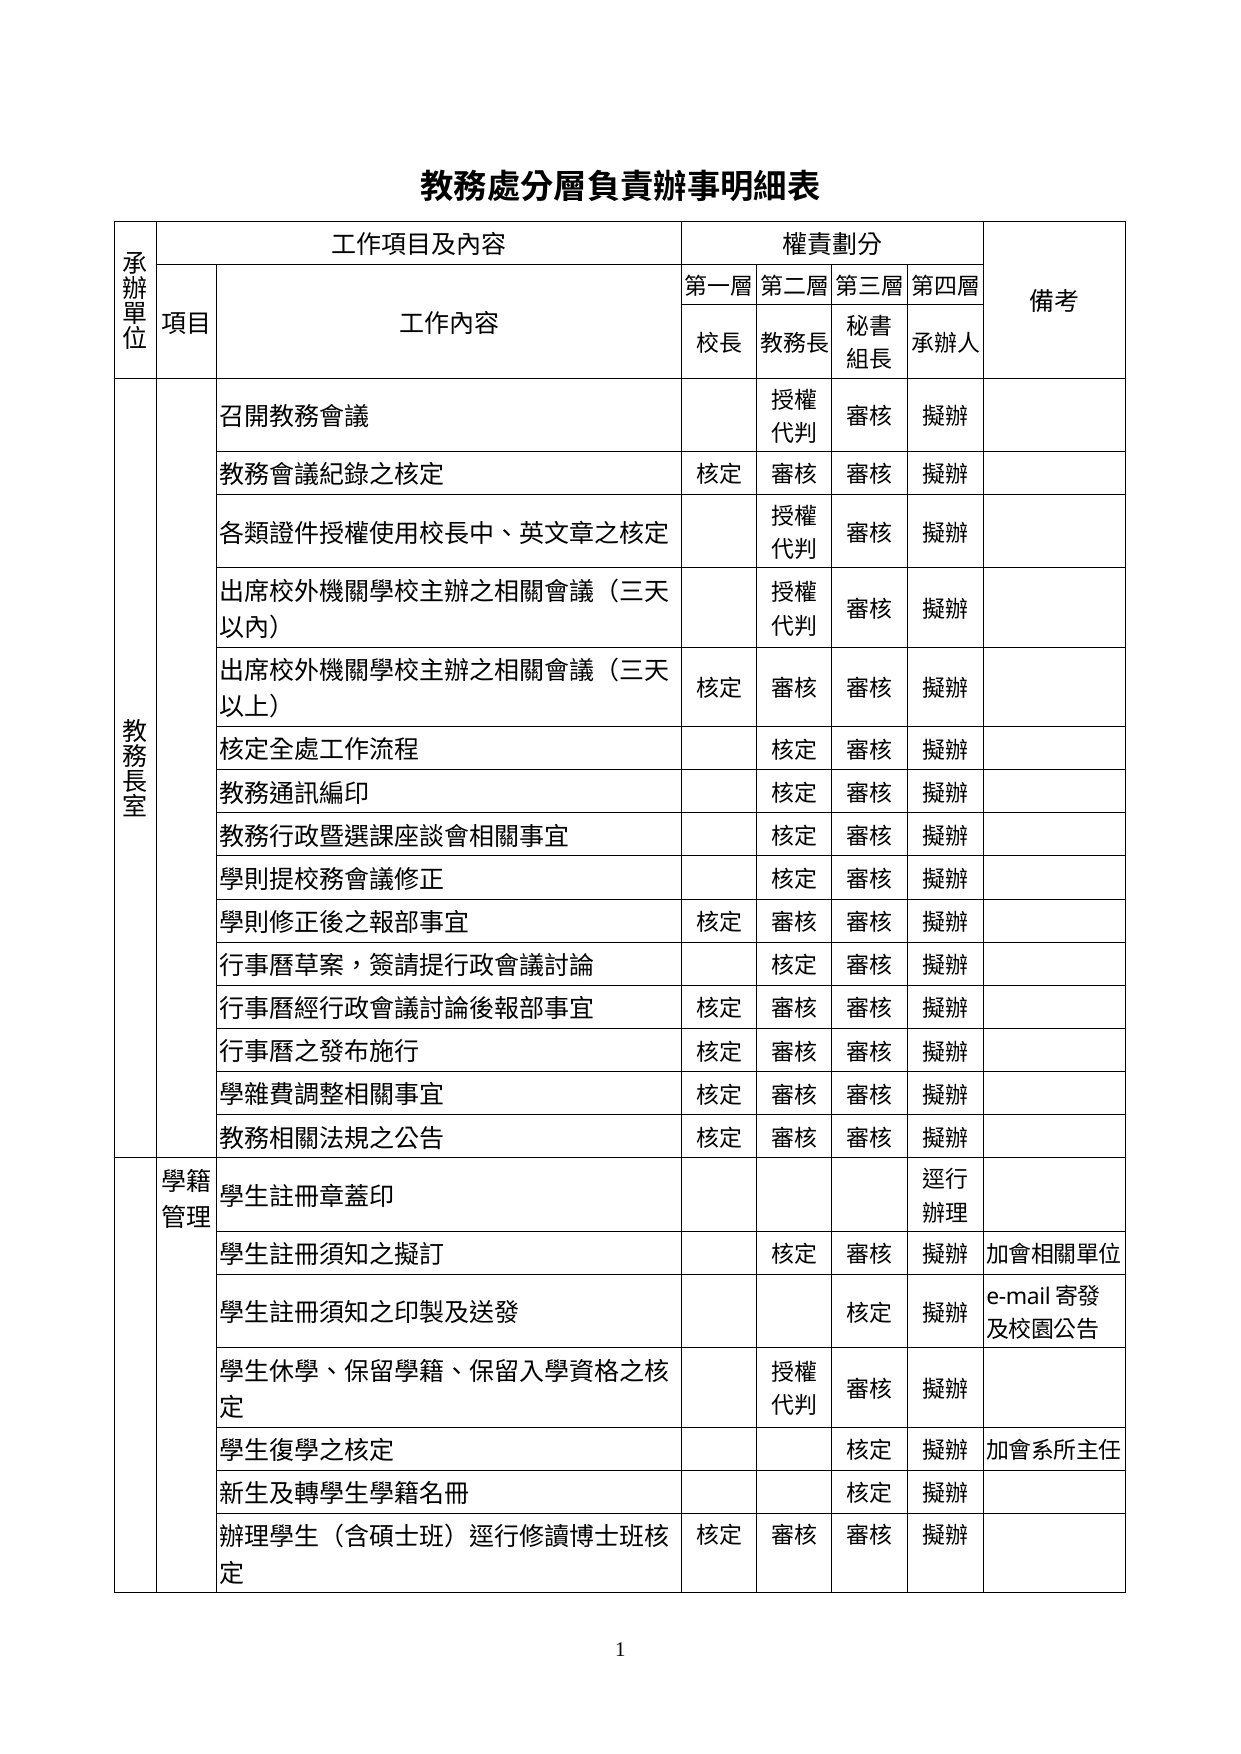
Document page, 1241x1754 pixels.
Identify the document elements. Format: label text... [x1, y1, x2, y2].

table_cell 授權 代判 [757, 568, 831, 647]
table_cell 擬辦 [908, 1428, 983, 1470]
table_cell 學生註冊章蓋印 [217, 1158, 681, 1231]
table_cell [682, 943, 756, 985]
table_cell 審核 [832, 986, 907, 1028]
table_cell 秘書 組長 [832, 305, 907, 377]
table_cell 第二層 [757, 265, 831, 304]
table_cell 審核 [832, 1232, 907, 1274]
table_cell 核定 [757, 943, 831, 985]
table_cell 教務長 [757, 305, 831, 377]
table_cell 審核 [832, 813, 907, 855]
table_cell 核定 [682, 1115, 756, 1157]
table_cell 擬辦 [908, 856, 983, 898]
table_cell 核定 [682, 1514, 756, 1592]
table_cell 擬辦 [908, 770, 983, 812]
table_cell [984, 1514, 1125, 1592]
table_cell [757, 1158, 831, 1231]
table_header 備考 [984, 222, 1125, 377]
table_cell [682, 813, 756, 855]
table_cell 審核 [832, 943, 907, 985]
table_cell 加會相關單位 [984, 1232, 1125, 1274]
table_cell [984, 1158, 1125, 1231]
table_cell 擬辦 [908, 1275, 983, 1347]
table_cell 擬辦 [908, 648, 983, 726]
table_cell 辦理學生（含碩士班）逕行修讀博士班核定 [217, 1514, 681, 1592]
table_cell [984, 943, 1125, 985]
table_cell 學生註冊須知之擬訂 [217, 1232, 681, 1274]
table_cell [984, 1348, 1125, 1427]
table_cell [984, 813, 1125, 855]
table_cell 行事曆之發布施行 [217, 1029, 681, 1071]
table_cell 核定 [682, 648, 756, 726]
table_cell 審核 [832, 1348, 907, 1427]
table_cell [682, 568, 756, 647]
table_cell 承辦人 [908, 305, 983, 377]
table_cell 審核 [832, 379, 907, 451]
table_cell 審核 [832, 856, 907, 898]
table_cell [984, 379, 1125, 451]
table_cell 授權 代判 [757, 379, 831, 451]
table_cell 審核 [832, 568, 907, 647]
table_cell 第一層 [682, 265, 756, 304]
table_cell 擬辦 [908, 1232, 983, 1274]
table_cell [757, 1428, 831, 1470]
table_cell 教務長室 [115, 379, 156, 1157]
table_cell 第三層 [832, 265, 907, 304]
table_cell 出席校外機關學校主辦之相關會議（三天以上） [217, 648, 681, 726]
table_cell 擬辦 [908, 1115, 983, 1157]
table_header 權責劃分 [682, 222, 983, 264]
table_cell 教務會議紀錄之核定 [217, 452, 681, 494]
table_cell [682, 1158, 756, 1231]
table_cell 行事曆草案，簽請提行政會議討論 [217, 943, 681, 985]
table_cell 核定 [832, 1428, 907, 1470]
table_cell 核定 [682, 452, 756, 494]
table_cell 擬辦 [908, 1029, 983, 1071]
table_cell 學生註冊須知之印製及送發 [217, 1275, 681, 1347]
table_cell 審核 [832, 1072, 907, 1114]
table_cell [984, 452, 1125, 494]
table_cell [157, 379, 216, 1157]
table_cell [984, 900, 1125, 942]
table_header 工作項目及內容 [157, 222, 681, 264]
table_cell 加會系所主任 [984, 1428, 1125, 1470]
table_cell 核定 [682, 986, 756, 1028]
table_cell 教務行政暨選課座談會相關事宜 [217, 813, 681, 855]
table_cell 學則修正後之報部事宜 [217, 900, 681, 942]
table_cell 逕行 辦理 [908, 1158, 983, 1231]
table_cell 核定 [757, 727, 831, 769]
table_cell e-mail寄發及校園公告 [984, 1275, 1125, 1347]
table_cell 審核 [757, 1029, 831, 1071]
table_cell 核定 [757, 856, 831, 898]
table_cell [682, 1348, 756, 1427]
table_cell 行事曆經行政會議討論後報部事宜 [217, 986, 681, 1028]
table_cell [984, 1072, 1125, 1114]
table_cell [757, 1471, 831, 1513]
table_cell 審核 [757, 1514, 831, 1592]
table_cell 審核 [832, 727, 907, 769]
table_cell [832, 1158, 907, 1231]
table_cell 審核 [832, 1514, 907, 1592]
table_cell [984, 1471, 1125, 1513]
table_cell 核定 [757, 1232, 831, 1274]
table_cell 擬辦 [908, 379, 983, 451]
table_cell 擬辦 [908, 452, 983, 494]
table_cell 第四層 [908, 265, 983, 304]
table_cell [682, 1232, 756, 1274]
table_cell [682, 495, 756, 567]
table_cell 審核 [832, 648, 907, 726]
table_cell 核定全處工作流程 [217, 727, 681, 769]
table_header 承辦單位 [115, 222, 156, 377]
table_cell 學雜費調整相關事宜 [217, 1072, 681, 1114]
table_cell 學生復學之核定 [217, 1428, 681, 1470]
table_cell 學籍管理 [157, 1158, 216, 1592]
table_cell 擬辦 [908, 900, 983, 942]
table_cell 工作內容 [217, 265, 681, 377]
table_cell [682, 770, 756, 812]
table_cell 擬辦 [908, 1514, 983, 1592]
table_cell 擬辦 [908, 1072, 983, 1114]
table_cell 教務通訊編印 [217, 770, 681, 812]
table_cell 擬辦 [908, 943, 983, 985]
table_cell 學生休學、保留學籍、保留入學資格之核定 [217, 1348, 681, 1427]
table_cell [682, 727, 756, 769]
table_cell 審核 [757, 986, 831, 1028]
table_cell [984, 986, 1125, 1028]
table_cell 核定 [682, 1029, 756, 1071]
table_cell 校長 [682, 305, 756, 377]
table_cell 審核 [757, 452, 831, 494]
table_cell 出席校外機關學校主辦之相關會議（三天以內） [217, 568, 681, 647]
subtitle 教務處分層負責辦事明細表 [118, 160, 1122, 208]
table_cell 教務相關法規之公告 [217, 1115, 681, 1157]
table_cell 審核 [757, 648, 831, 726]
table_cell 召開教務會議 [217, 379, 681, 451]
table_cell 新生及轉學生學籍名冊 [217, 1471, 681, 1513]
table_cell 核定 [682, 1072, 756, 1114]
table_cell 擬辦 [908, 1348, 983, 1427]
table_cell [984, 495, 1125, 567]
table_cell [984, 648, 1125, 726]
table_cell 項目 [157, 265, 216, 377]
table_cell 審核 [832, 1115, 907, 1157]
table_cell [682, 1471, 756, 1513]
table_cell [757, 1275, 831, 1347]
table_cell 審核 [757, 1072, 831, 1114]
table_cell 審核 [832, 1029, 907, 1071]
table_cell [682, 856, 756, 898]
table_cell 擬辦 [908, 495, 983, 567]
table_cell [682, 1275, 756, 1347]
table_cell [984, 568, 1125, 647]
table_cell 核定 [682, 900, 756, 942]
table_cell 核定 [757, 813, 831, 855]
table_cell 審核 [832, 495, 907, 567]
table_cell 授權 代判 [757, 1348, 831, 1427]
table_cell [682, 1428, 756, 1470]
table_cell [984, 1029, 1125, 1071]
table_cell [984, 770, 1125, 812]
table_cell [984, 856, 1125, 898]
table_cell 審核 [832, 770, 907, 812]
table_cell 審核 [832, 900, 907, 942]
table_cell 各類證件授權使用校長中、英文章之核定 [217, 495, 681, 567]
table_cell [984, 727, 1125, 769]
table_cell 審核 [757, 900, 831, 942]
table_cell 審核 [757, 1115, 831, 1157]
table_cell 擬辦 [908, 568, 983, 647]
table_cell [682, 379, 756, 451]
table_cell 擬辦 [908, 1471, 983, 1513]
table_cell 授權 代判 [757, 495, 831, 567]
table_cell 核定 [832, 1471, 907, 1513]
table_cell 註冊組 [115, 1158, 156, 1592]
table_cell 核定 [832, 1275, 907, 1347]
table_cell 學則提校務會議修正 [217, 856, 681, 898]
table_cell 擬辦 [908, 813, 983, 855]
table_cell 審核 [832, 452, 907, 494]
table_cell [984, 1115, 1125, 1157]
table_cell 核定 [757, 770, 831, 812]
table_cell 擬辦 [908, 727, 983, 769]
table_cell 擬辦 [908, 986, 983, 1028]
